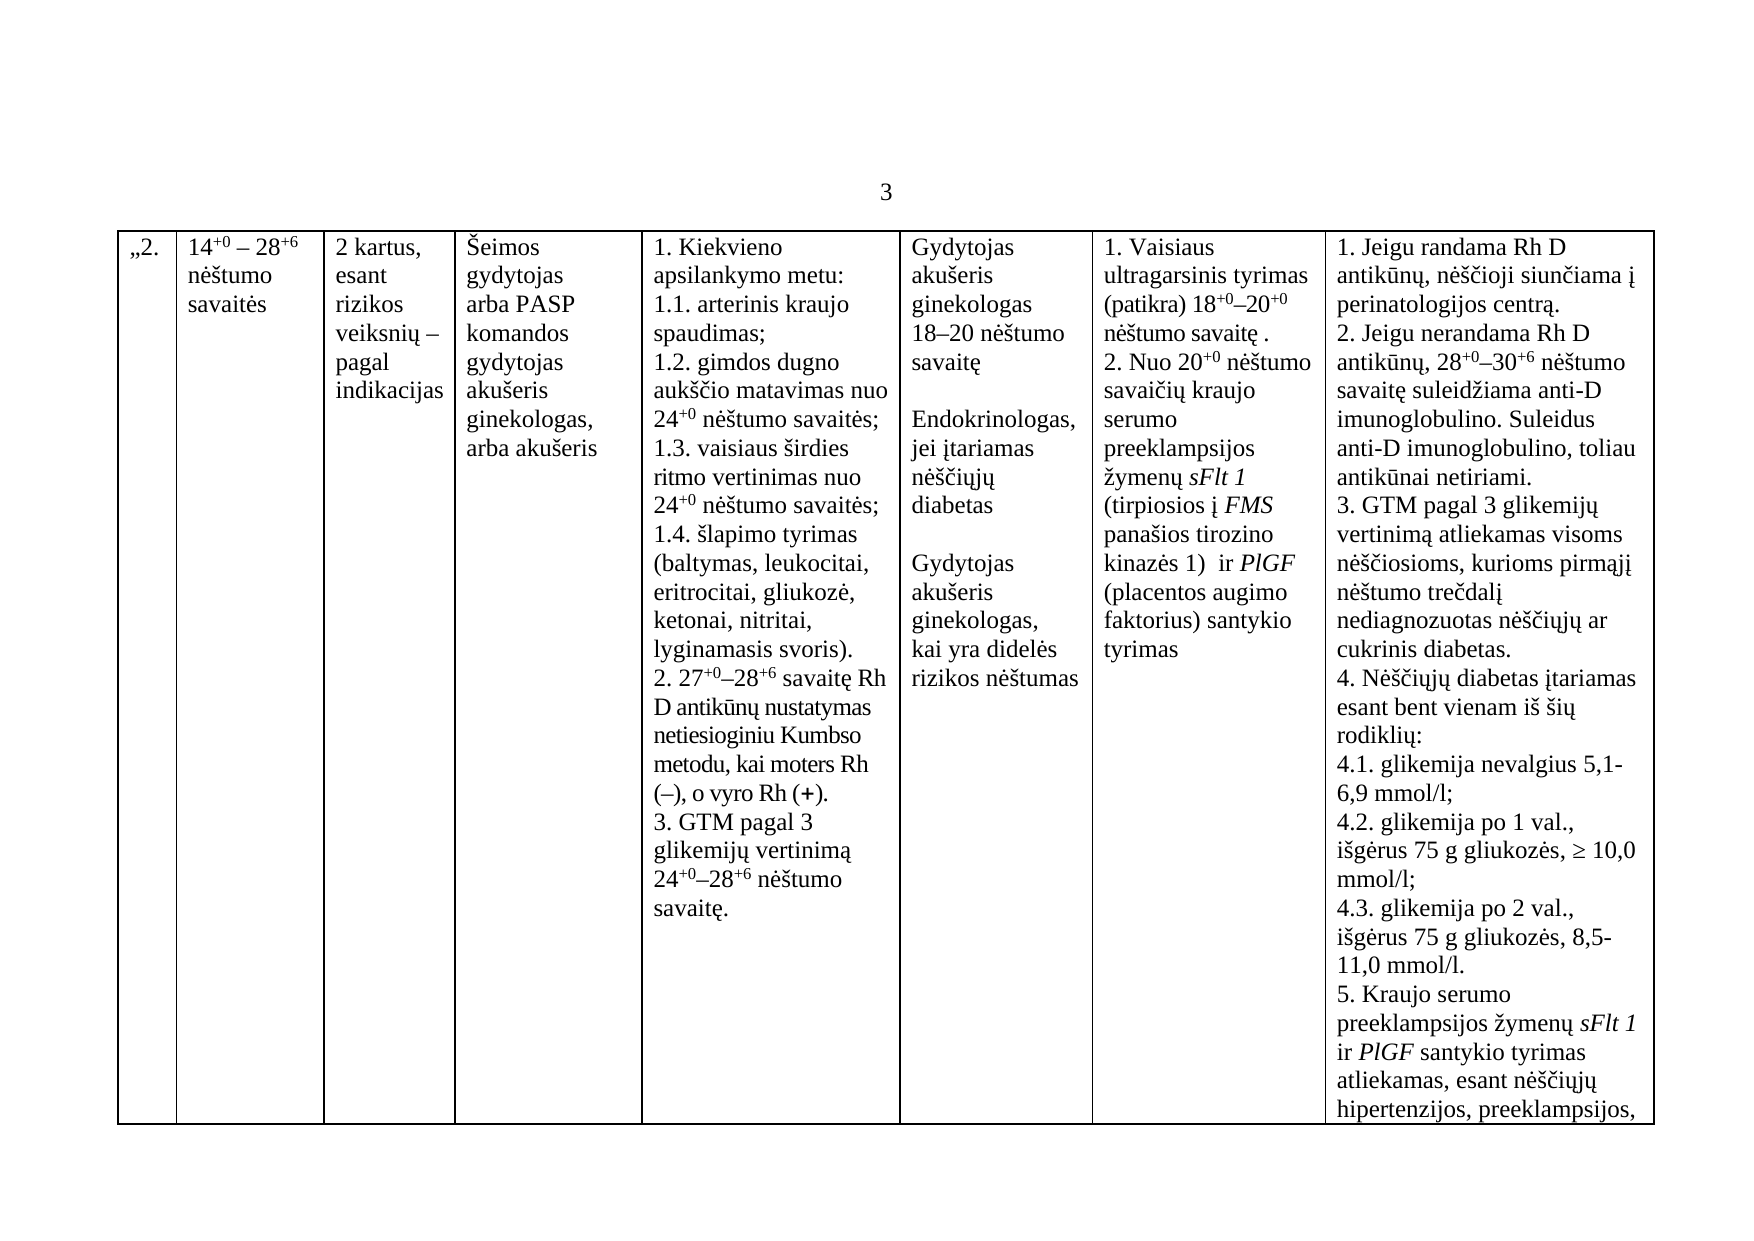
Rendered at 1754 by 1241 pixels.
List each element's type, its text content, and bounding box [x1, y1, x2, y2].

table_header 1. Jeigu randama Rh D antikūnų, nėščioji siunčiama į perinatologijos centrą. 2. Jeigu nerandama Rh D antikūnų, 28+0–30+6 nėštumo savaitę suleidžiama anti-D imunoglobulino. Suleidus anti-D imunoglobulino, toliau antikūnai netiriami. 3. GTM pagal 3 glikemijų vertinimą atliekamas visoms nėščiosioms, kurioms pirmąjį nėštumo trečdalį nediagnozuotas nėščiųjų ar cukrinis diabetas. 4. Nėščiųjų diabetas įtariamas esant bent vienam iš šių rodiklių: 4.1. glikemija nevalgius 5,1-6,9 mmol/l; 4.2. glikemija po 1 val., išgėrus 75 g gliukozės, ≥ 10,0 mmol/l; 4.3. glikemija po 2 val., išgėrus 75 g gliukozės, 8,5-11,0 mmol/l. 5. Kraujo serumo preeklampsijos žymenų sFlt 1 ir PlGF santykio tyrimas atliekamas, esant nėščiųjų hipertenzijos, preeklampsijos, [1326, 232, 1653, 1123]
table_header 14+0 – 28+6 nėštumo savaitės [177, 232, 323, 1123]
table_header 1. Vaisiaus ultragarsinis tyrimas (patikra) 18+0–20+0 nėštumo savaitę . 2. Nuo 20+0 nėštumo savaičių kraujo serumo preeklampsijos žymenų sFlt 1 (tirpiosios į FMS panašios tirozino kinazės 1) ir PlGF (placentos augimo faktorius) santykio tyrimas [1093, 232, 1325, 1123]
table_header 2 kartus, esant rizikos veiksnių – pagal indikacijas [325, 232, 454, 1123]
table_header „2. [119, 232, 176, 1123]
table_header 1. Kiekvieno apsilankymo metu: 1.1. arterinis kraujo spaudimas; 1.2. gimdos dugno aukščio matavimas nuo 24+0 nėštumo savaitės; 1.3. vaisiaus širdies ritmo vertinimas nuo 24+0 nėštumo savaitės; 1.4. šlapimo tyrimas (baltymas, leukocitai, eritrocitai, gliukozė, ketonai, nitritai, lyginamasis svoris). 2. 27+0–28+6 savaitę Rh D antikūnų nustatymas netiesioginiu Kumbso metodu, kai moters Rh (–), o vyro Rh (). 3. GTM pagal 3 glikemijų vertinimą 24+0–28+6 nėštumo savaitę. [643, 232, 899, 1123]
table_header Gydytojas akušeris ginekologas 18–20 nėštumo savaitę Endokrinologas, jei įtariamas nėščiųjų diabetas Gydytojas akušeris ginekologas, kai yra didelės rizikos nėštumas [901, 232, 1092, 1123]
table_header Šeimos gydytojas arba PASP komandos gydytojas akušeris ginekologas, arba akušeris [456, 232, 641, 1123]
